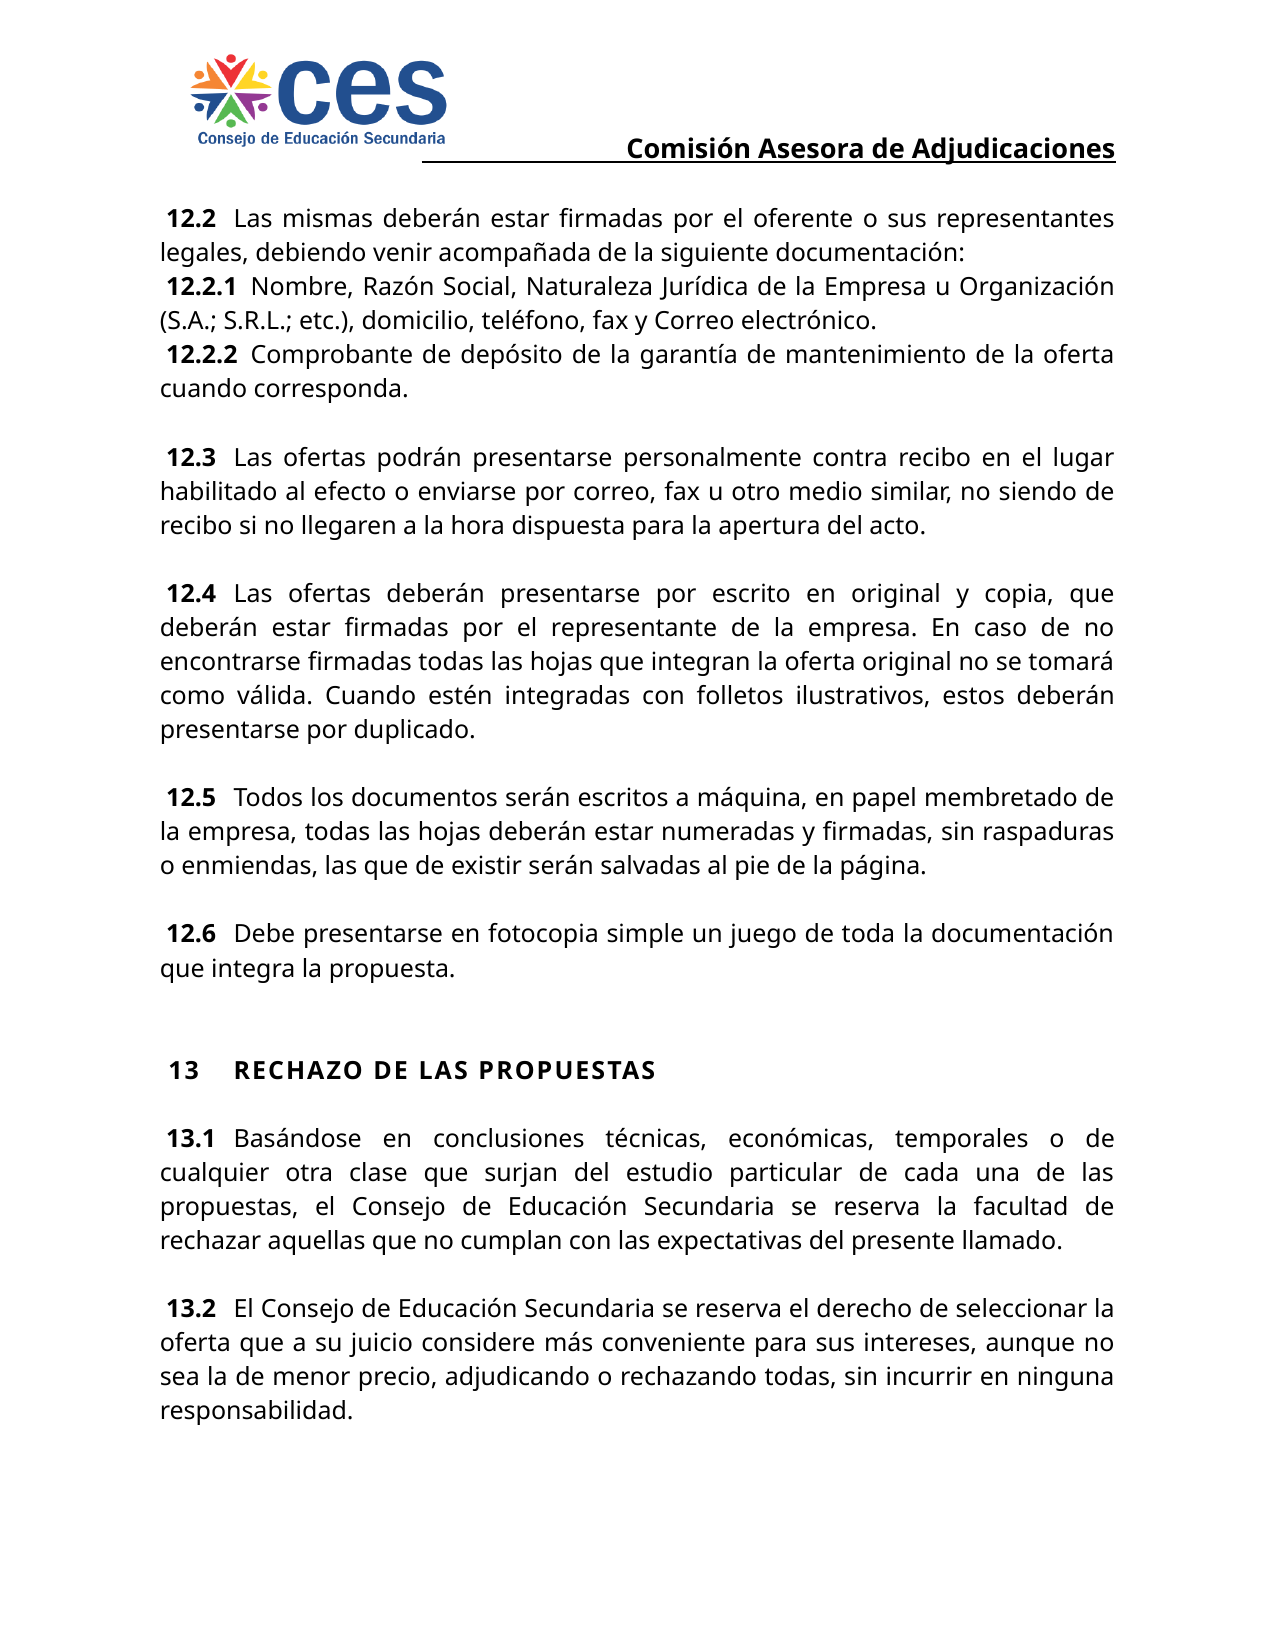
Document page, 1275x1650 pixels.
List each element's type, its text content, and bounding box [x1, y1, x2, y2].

list Comprobante de depósito de la garantía de mantenimiento de la oferta cuando corresponda. [159, 337, 1116, 405]
list Las ofertas podrán presentarse personalmente contra recibo en el lugar habilitado al efecto o enviarse por correo, fax u otro medio similar, no siendo de recibo si no llegaren a la hora dispuesta para la apertura del acto. [159, 439, 1116, 541]
list Todos los documentos serán escritos a máquina, en papel membretado de la empresa, todas las hojas deberán estar numeradas y firmadas, sin raspaduras o enmiendas, las que de existir serán salvadas al pie de la página. [159, 780, 1116, 882]
list Debe presentarse en fotocopia simple un juego de toda la documentación que integra la propuesta. [159, 916, 1116, 984]
list Nombre, Razón Social, Naturaleza Jurídica de la Empresa u Organización (S.A.; S.R.L.; etc.), domicilio, teléfono, fax y Correo electrónico. [159, 269, 1116, 337]
list Basándose en conclusiones técnicas, económicas, temporales o de cualquier otra clase que surjan del estudio particular de cada una de las propuestas, el Consejo de Educación Secundaria se reserva la facultad de rechazar aquellas que no cumplan con las expectativas del presente llamado. [159, 1121, 1116, 1257]
list RECHAZO DE LAS PROPUESTAS [159, 1052, 1116, 1086]
list Las mismas deberán estar firmadas por el oferente o sus representantes legales, debiendo venir acompañada de la siguiente documentación: [159, 201, 1116, 269]
list Las ofertas deberán presentarse por escrito en original y copia, que deberán estar firmadas por el representante de la empresa. En caso de no encontrarse firmadas todas las hojas que integran la oferta original no se tomará como válida. Cuando estén integradas con folletos ilustrativos, estos deberán presentarse por duplicado. [159, 576, 1116, 746]
list El Consejo de Educación Secundaria se reserva el derecho de seleccionar la oferta que a su juicio considere más conveniente para sus intereses, aunque no sea la de menor precio, adjudicando o rechazando todas, sin incurrir en ninguna responsabilidad. [159, 1291, 1116, 1427]
